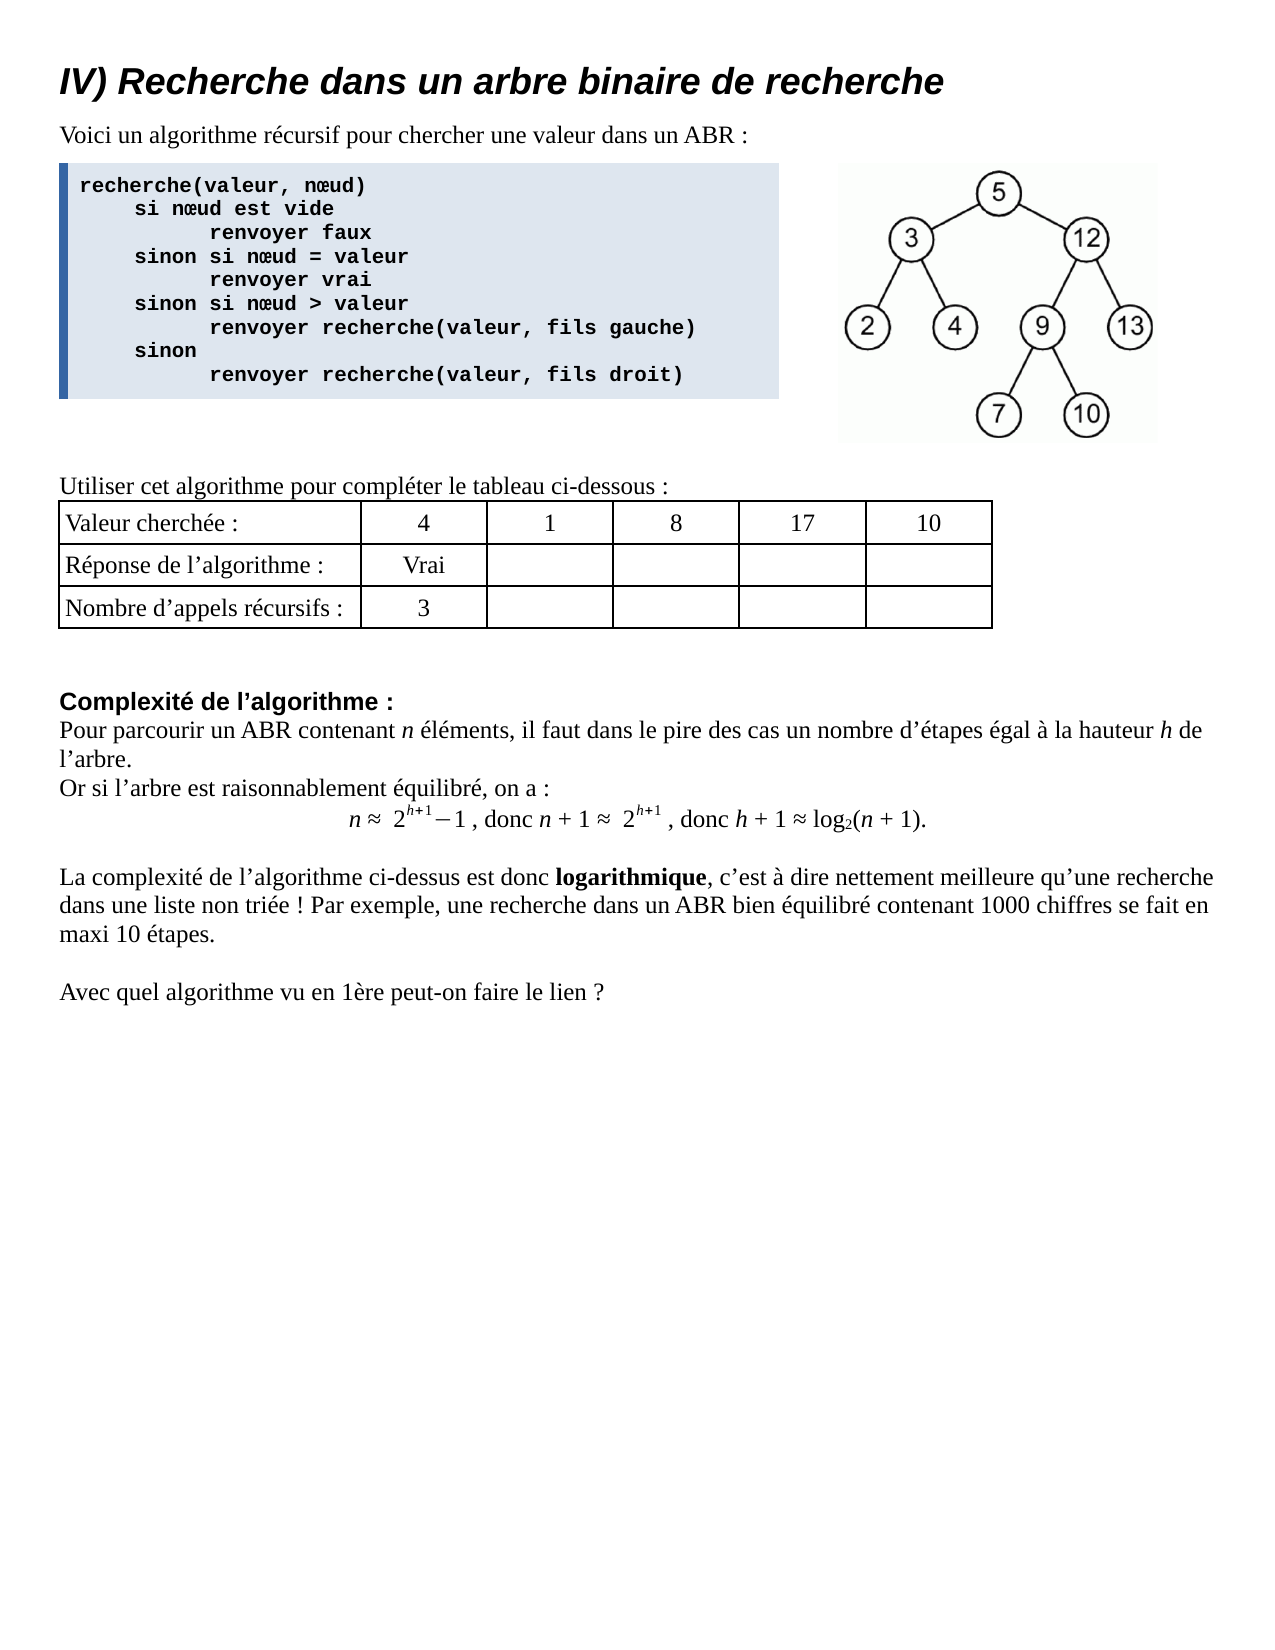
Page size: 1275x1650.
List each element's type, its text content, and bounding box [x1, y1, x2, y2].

text Or si l’arbre est raisonnablement équilibré, on a : [59, 773, 1216, 802]
table_cell Nombre d’appels récursifs : [60, 587, 360, 627]
table_cell Réponse de l’algorithme : [60, 545, 360, 585]
table_header recherche(valeur, nœud) si nœud est vide renvoyer faux sinon si nœud = valeur renvoyer vrai sinon si nœud > valeur renvoyer recherche(valeur, fils gauche) sinon renvoyer recherche(valeur, fils droit) [59, 399, 779, 443]
table_cell [867, 545, 991, 585]
table_cell [488, 587, 612, 627]
text Voici un algorithme récursif pour chercher une valeur dans un ABR : [59, 120, 1216, 149]
table_cell [740, 545, 865, 585]
table_header 1 [488, 502, 612, 542]
table_cell Vrai [362, 545, 486, 585]
table_header [1158, 163, 1216, 443]
table_header Valeur cherchée : [60, 502, 360, 542]
text La complexité de l’algorithme ci-dessus est donc logarithmique, c’est à dire nettement meilleure qu’une recherche dans une liste non triée ! Par exemple, une recherche dans un ABR bien équilibré contenant 1000 chiffres se fait en maxi 10 étapes. [59, 862, 1216, 948]
table_header 17 [740, 502, 865, 542]
table_cell [867, 587, 991, 627]
table_header [780, 163, 838, 443]
table_cell [740, 587, 865, 627]
text Complexité de l’algorithme : [59, 687, 1216, 715]
table_header 4 [362, 502, 486, 542]
table_cell 3 [362, 587, 486, 627]
text Pour parcourir un ABR contenant n éléments, il faut dans le pire des cas un nombre d’étapes égal à la hauteur h de l’arbre. [59, 715, 1216, 773]
picture [838, 163, 1158, 443]
text Utiliser cet algorithme pour compléter le tableau ci-dessous : [59, 471, 1216, 500]
list Recherche dans un arbre binaire de recherche [59, 59, 1216, 102]
text Avec quel algorithme vu en 1ère peut-on faire le lien ? [59, 977, 1216, 1006]
table_cell [614, 545, 738, 585]
table_header 8 [614, 502, 738, 542]
table_header 10 [867, 502, 991, 542]
table_cell [488, 545, 612, 585]
table_cell [614, 587, 738, 627]
text n ≈ , donc n + 1 ≈ , donc h + 1 ≈ log2(n + 1). [59, 802, 1216, 833]
